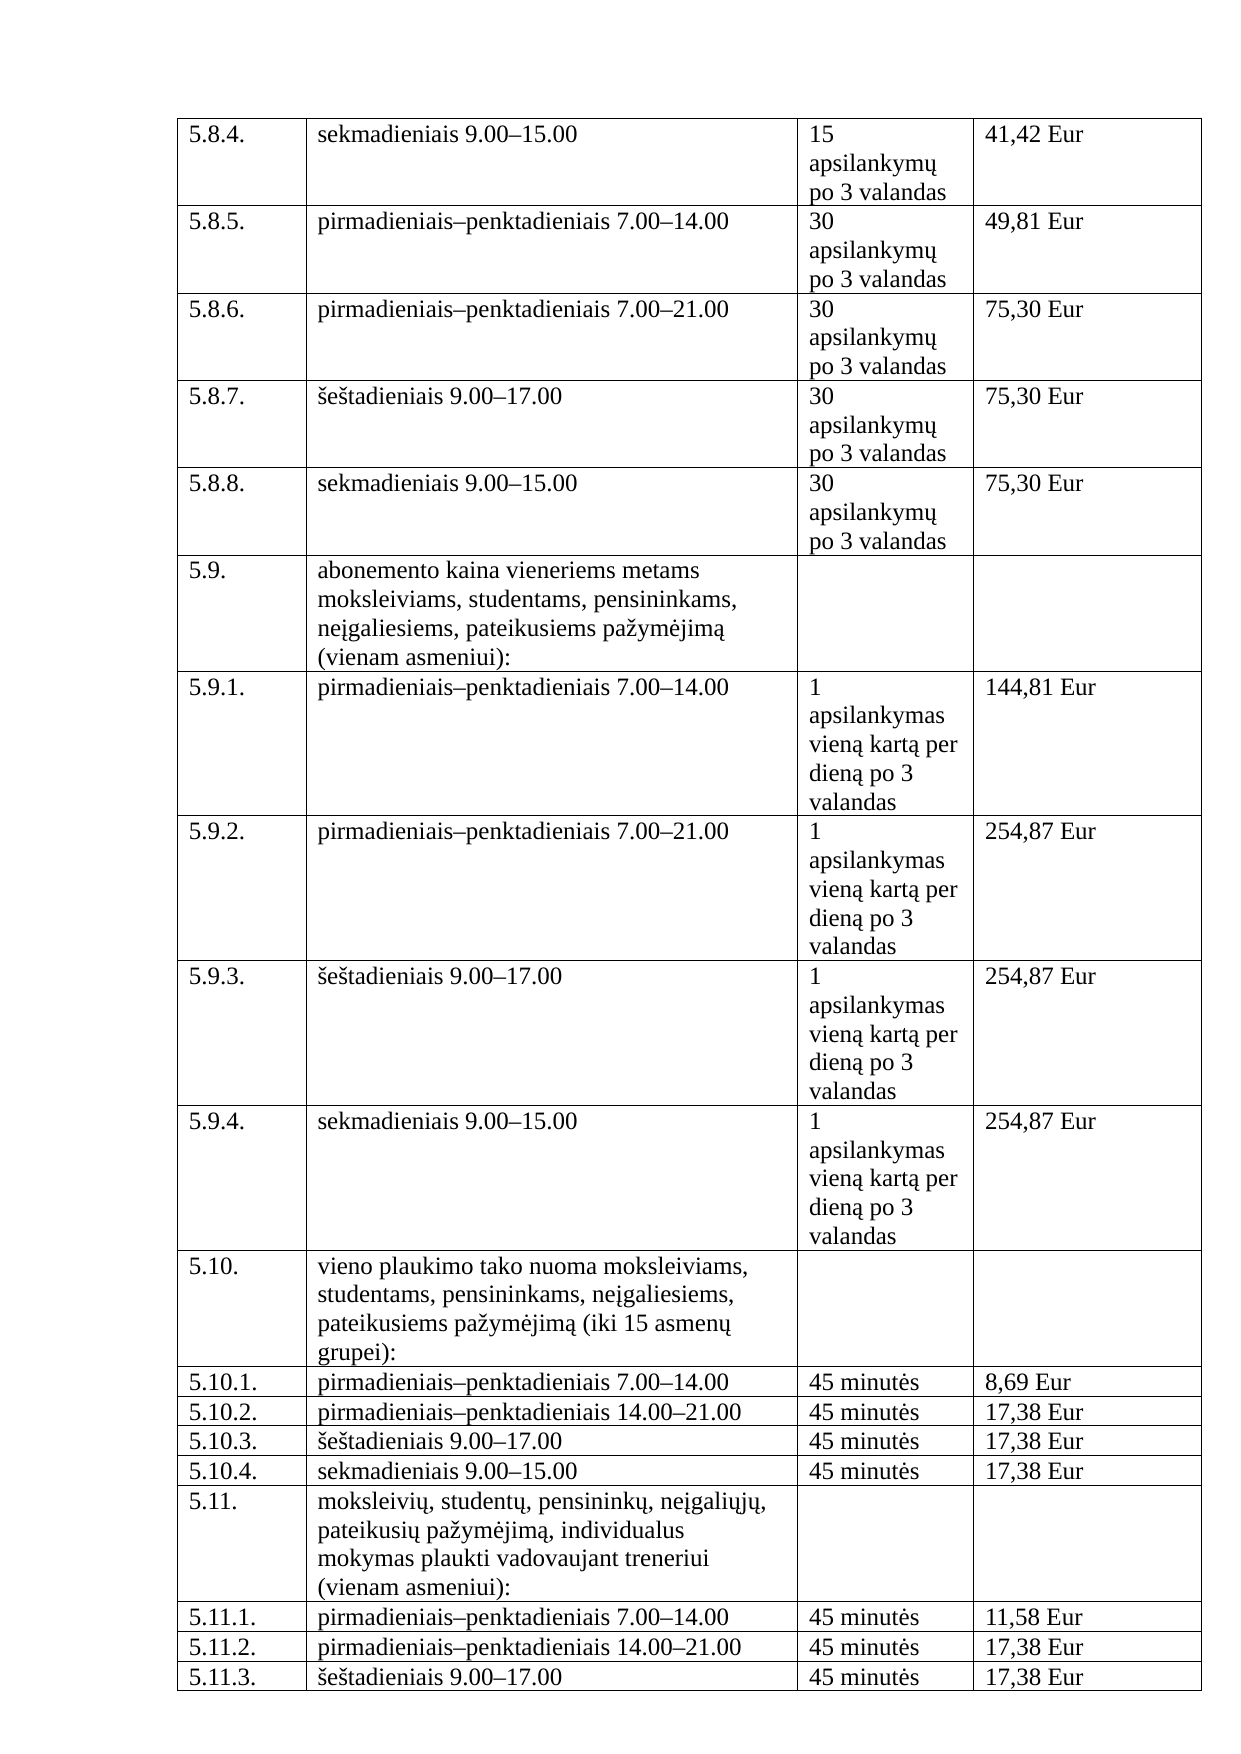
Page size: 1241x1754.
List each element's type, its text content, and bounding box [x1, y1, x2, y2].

table_cell 1 apsilankymas vieną kartą per dieną po 3 valandas [798, 961, 973, 1105]
table_cell 5.9.2. [178, 816, 306, 960]
table_cell sekmadieniais 9.00–15.00 [307, 1106, 797, 1250]
table_cell 45 minutės [798, 1456, 973, 1485]
table_cell pirmadieniais–penktadieniais 7.00–21.00 [307, 816, 797, 960]
table_cell 75,30 Eur [974, 294, 1201, 380]
table_cell pirmadieniais–penktadieniais 14.00–21.00 [307, 1397, 797, 1425]
table_cell [974, 1251, 1201, 1366]
table_cell 1 apsilankymas vieną kartą per dieną po 3 valandas [798, 816, 973, 960]
table_cell 45 minutės [798, 1426, 973, 1455]
table_cell pirmadieniais–penktadieniais 7.00–14.00 [307, 1367, 797, 1396]
table_cell [798, 1251, 973, 1366]
table_cell 254,87 Eur [974, 816, 1201, 960]
table_cell 254,87 Eur [974, 961, 1201, 1105]
table_cell pirmadieniais–penktadieniais 14.00–21.00 [307, 1632, 797, 1661]
table_cell 5.9. [178, 556, 306, 671]
table_cell abonemento kaina vieneriems metams moksleiviams, studentams, pensininkams, neįgaliesiems, pateikusiems pažymėjimą (vienam asmeniui): [307, 556, 797, 671]
table_cell 5.11.3. [178, 1662, 306, 1690]
table_cell 254,87 Eur [974, 1106, 1201, 1250]
table_cell 30 apsilankymų po 3 valandas [798, 294, 973, 380]
table_cell pirmadieniais–penktadieniais 7.00–21.00 [307, 294, 797, 380]
table_cell pirmadieniais–penktadieniais 7.00–14.00 [307, 1602, 797, 1631]
table_cell 5.11.1. [178, 1602, 306, 1631]
table_cell pirmadieniais–penktadieniais 7.00–14.00 [307, 672, 797, 815]
table_cell 5.8.5. [178, 206, 306, 293]
table_cell šeštadieniais 9.00–17.00 [307, 961, 797, 1105]
table_cell [798, 1486, 973, 1601]
table_cell 5.10.1. [178, 1367, 306, 1396]
table_cell 41,42 Eur [974, 119, 1201, 205]
table_cell 17,38 Eur [974, 1397, 1201, 1425]
table_cell 17,38 Eur [974, 1662, 1201, 1690]
table_cell 5.10.2. [178, 1397, 306, 1425]
table_cell 5.8.4. [178, 119, 306, 205]
table_cell 17,38 Eur [974, 1632, 1201, 1661]
table_cell pirmadieniais–penktadieniais 7.00–14.00 [307, 206, 797, 293]
table_cell 5.8.6. [178, 294, 306, 380]
table_cell 30 apsilankymų po 3 valandas [798, 206, 973, 293]
table_cell 75,30 Eur [974, 381, 1201, 467]
table_cell šeštadieniais 9.00–17.00 [307, 1662, 797, 1690]
table_cell 5.8.8. [178, 468, 306, 554]
table_cell 45 minutės [798, 1602, 973, 1631]
table_cell 5.10. [178, 1251, 306, 1366]
table_cell 11,58 Eur [974, 1602, 1201, 1631]
table_cell 45 minutės [798, 1367, 973, 1396]
table_cell [974, 1486, 1201, 1601]
table_cell 5.10.3. [178, 1426, 306, 1455]
table_cell 17,38 Eur [974, 1426, 1201, 1455]
table_cell šeštadieniais 9.00–17.00 [307, 1426, 797, 1455]
table_cell 5.8.7. [178, 381, 306, 467]
table_cell 8,69 Eur [974, 1367, 1201, 1396]
table_cell 5.10.4. [178, 1456, 306, 1485]
table_cell [974, 556, 1201, 671]
table_cell 45 minutės [798, 1632, 973, 1661]
table_cell sekmadieniais 9.00–15.00 [307, 1456, 797, 1485]
table_cell 49,81 Eur [974, 206, 1201, 293]
table_cell [798, 556, 973, 671]
table_cell 15 apsilankymų po 3 valandas [798, 119, 973, 205]
table_cell 1 apsilankymas vieną kartą per dieną po 3 valandas [798, 672, 973, 815]
table_cell 5.9.3. [178, 961, 306, 1105]
table_cell 45 minutės [798, 1397, 973, 1425]
table_cell 45 minutės [798, 1662, 973, 1690]
table_cell šeštadieniais 9.00–17.00 [307, 381, 797, 467]
table_cell 5.9.4. [178, 1106, 306, 1250]
table_cell sekmadieniais 9.00–15.00 [307, 119, 797, 205]
table_cell 30 apsilankymų po 3 valandas [798, 468, 973, 554]
table_cell moksleivių, studentų, pensininkų, neįgaliųjų, pateikusių pažymėjimą, individualus mokymas plaukti vadovaujant treneriui (vienam asmeniui): [307, 1486, 797, 1601]
table_cell 17,38 Eur [974, 1456, 1201, 1485]
table_cell 5.11.2. [178, 1632, 306, 1661]
table_cell sekmadieniais 9.00–15.00 [307, 468, 797, 554]
table_cell 1 apsilankymas vieną kartą per dieną po 3 valandas [798, 1106, 973, 1250]
table_cell 75,30 Eur [974, 468, 1201, 554]
table_cell 144,81 Eur [974, 672, 1201, 815]
table_cell vieno plaukimo tako nuoma moksleiviams, studentams, pensininkams, neįgaliesiems, pateikusiems pažymėjimą (iki 15 asmenų grupei): [307, 1251, 797, 1366]
table_cell 5.9.1. [178, 672, 306, 815]
table_cell 5.11. [178, 1486, 306, 1601]
table_cell 30 apsilankymų po 3 valandas [798, 381, 973, 467]
